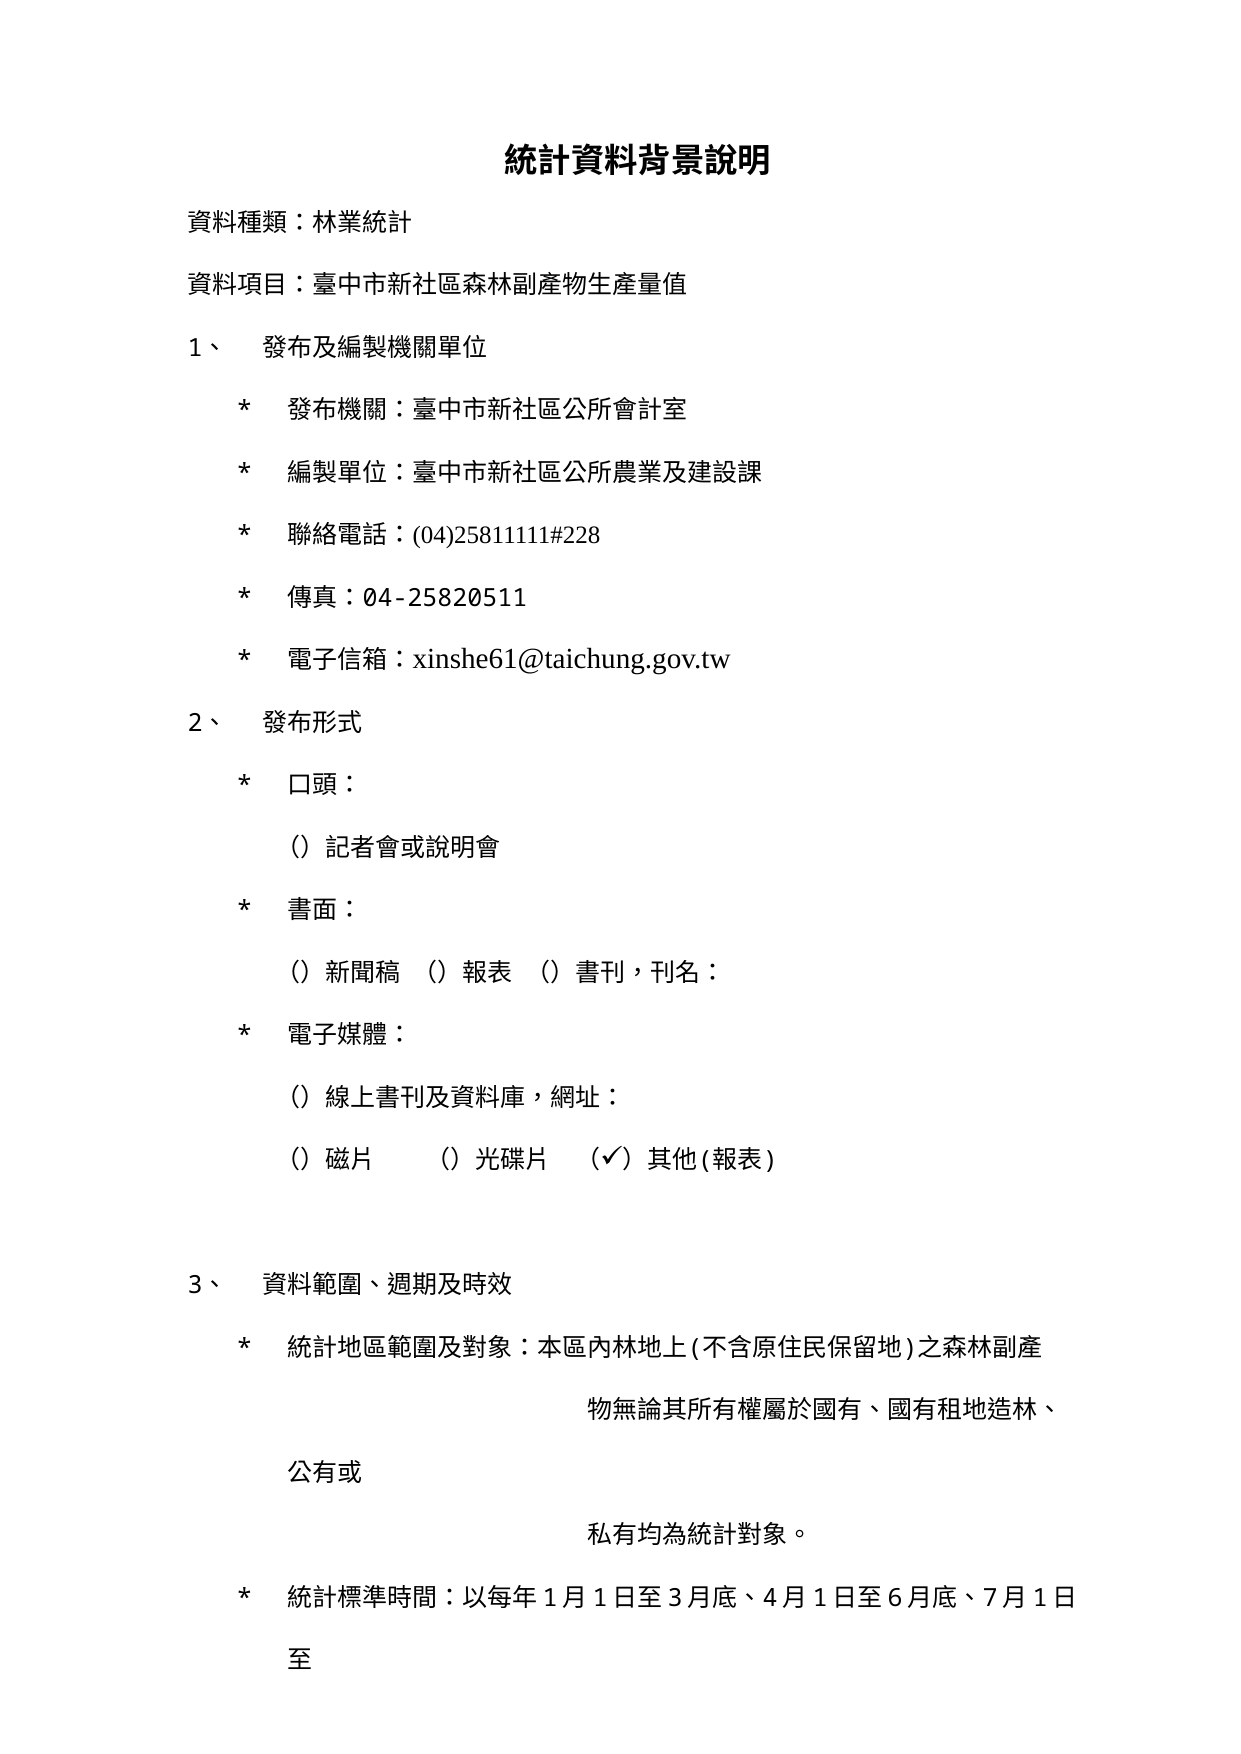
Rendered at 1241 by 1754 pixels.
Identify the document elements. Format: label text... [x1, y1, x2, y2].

list 傳真：04-25820511 [237, 554, 1087, 616]
list 電子信箱：xinshe61@taichung.gov.tw [237, 616, 1087, 679]
text 資料項目：臺中市新社區森林副產物生產量值 [187, 241, 1087, 304]
list 資料範圍、週期及時效 [187, 1241, 1087, 1304]
list 發布機關：臺中市新社區公所會計室 [237, 366, 1087, 429]
text （）記者會或說明會 [187, 804, 1087, 866]
text （）磁片 （）光碟片 （）其他(報表) [250, 1116, 1087, 1179]
list 編製單位：臺中市新社區公所農業及建設課 [237, 429, 1087, 491]
text （）線上書刊及資料庫，網址： [250, 1054, 1087, 1116]
list 發布形式 [187, 679, 1087, 741]
text 資料種類：林業統計 [187, 179, 1087, 241]
list 口頭： [237, 741, 1087, 804]
list 書面： [237, 866, 1087, 929]
text 統計資料背景說明 [187, 116, 1087, 179]
text （）新聞稿 （）報表 （）書刊，刊名： [187, 929, 1087, 991]
list 統計標準時間：以每年1月1日至3月底、4月1日至6月底、7月1日至 [237, 1554, 1087, 1679]
list 發布及編製機關單位 [187, 304, 1087, 366]
list 聯絡電話：(04)25811111#228 [237, 491, 1087, 554]
list 統計地區範圍及對象：本區內林地上(不含原住民保留地)之森林副產 物無論其所有權屬於國有、國有租地造林、公有或 私有均為統計對象。 [237, 1304, 1087, 1554]
list 電子媒體： [237, 991, 1087, 1054]
